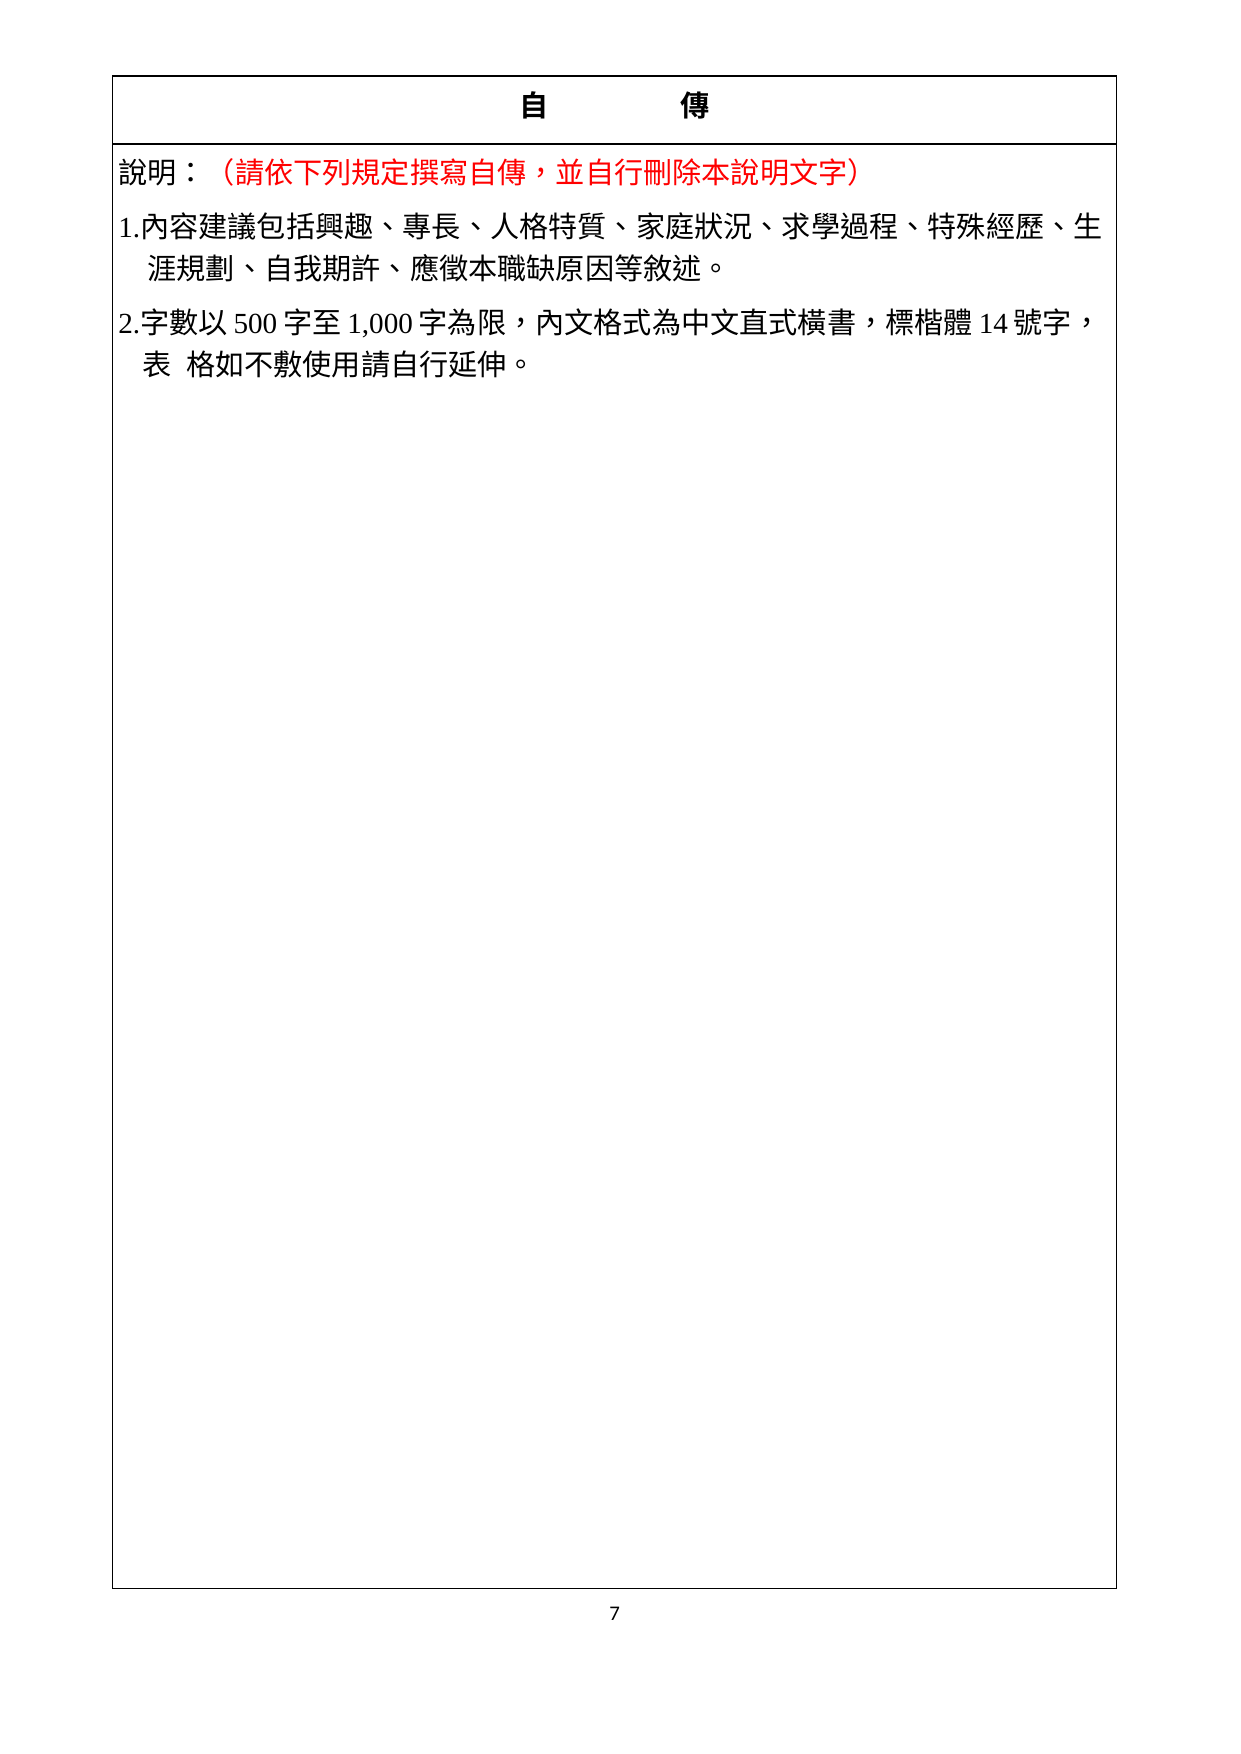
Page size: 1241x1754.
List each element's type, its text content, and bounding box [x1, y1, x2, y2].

table_cell 說明：（請依下列規定撰寫自傳，並自行刪除本說明文字） 1.內容建議包括興趣、專長、人格特質、家庭狀況、求學過程、特殊經歷、生涯規劃、自我期許、應徵本職缺原因等敘述。 2.字數以500字至1,000字為限，內文格式為中文直式橫書，標楷體14號字，表 格如不敷使用請自行延伸。 [113, 145, 1116, 1588]
table_cell 自 傳 [113, 77, 1116, 143]
